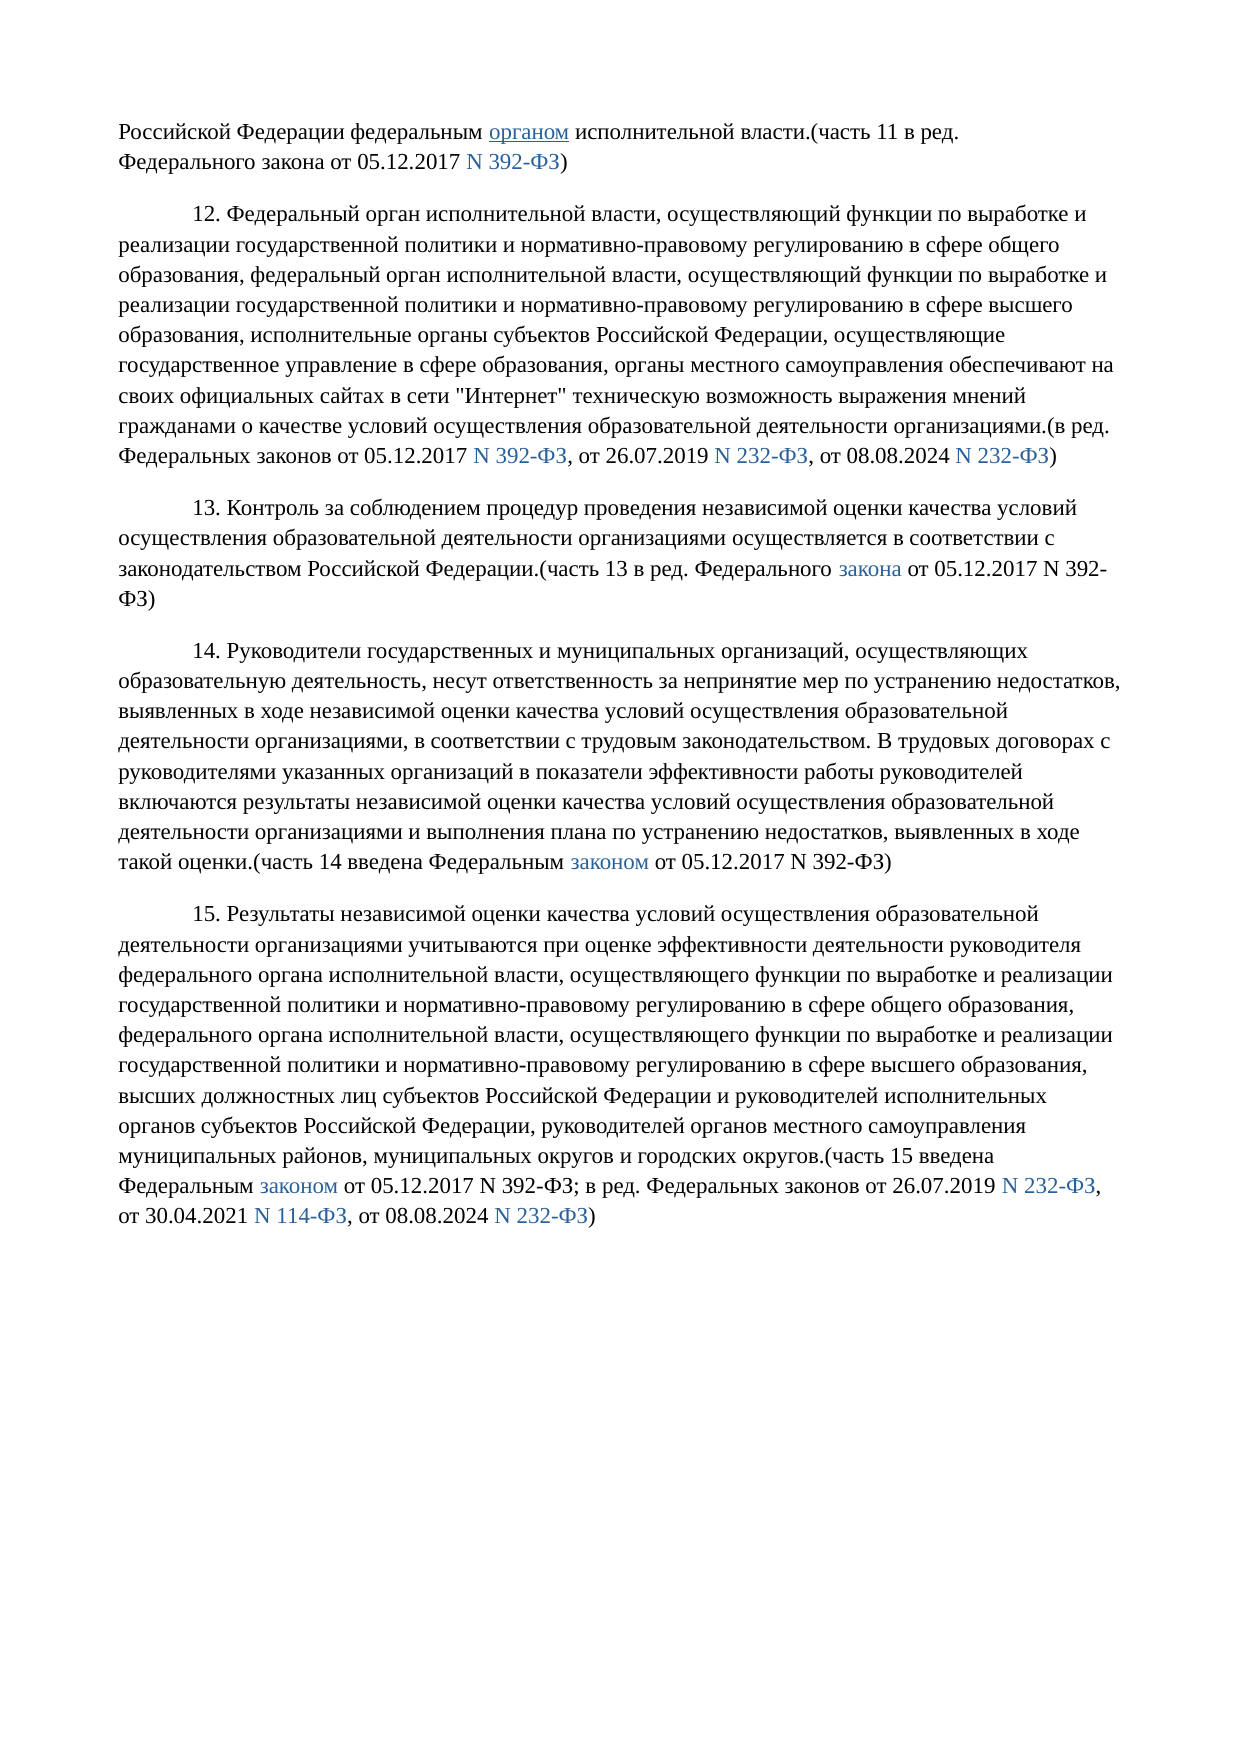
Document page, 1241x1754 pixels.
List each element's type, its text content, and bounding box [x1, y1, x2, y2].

text 14. Руководители государственных и муниципальных организаций, осуществляющих образовательную деятельность, несут ответственность за непринятие мер по устранению недостатков, выявленных в ходе независимой оценки качества условий осуществления образовательной деятельности организациями, в соответствии с трудовым законодательством. В трудовых договорах с руководителями указанных организаций в показатели эффективности работы руководителей включаются результаты независимой оценки качества условий осуществления образовательной деятельности организациями и выполнения плана по устранению недостатков, выявленных в ходе такой оценки.(часть 14 введена Федеральным законом от 05.12.2017 N 392-ФЗ) [118, 637, 1122, 875]
text 15. Результаты независимой оценки качества условий осуществления образовательной деятельности организациями учитываются при оценке эффективности деятельности руководителя федерального органа исполнительной власти, осуществляющего функции по выработке и реализации государственной политики и нормативно-правовому регулированию в сфере общего образования, федерального органа исполнительной власти, осуществляющего функции по выработке и реализации государственной политики и нормативно-правовому регулированию в сфере высшего образования, высших должностных лиц субъектов Российской Федерации и руководителей исполнительных органов субъектов Российской Федерации, руководителей органов местного самоуправления муниципальных районов, муниципальных округов и городских округов.(часть 15 введена Федеральным законом от 05.12.2017 N 392-ФЗ; в ред. Федеральных законов от 26.07.2019 N 232-ФЗ, от 30.04.2021 N 114-ФЗ, от 08.08.2024 N 232-ФЗ) [118, 900, 1122, 1229]
text 12. Федеральный орган исполнительной власти, осуществляющий функции по выработке и реализации государственной политики и нормативно-правовому регулированию в сфере общего образования, федеральный орган исполнительной власти, осуществляющий функции по выработке и реализации государственной политики и нормативно-правовому регулированию в сфере высшего образования, исполнительные органы субъектов Российской Федерации, осуществляющие государственное управление в сфере образования, органы местного самоуправления обеспечивают на своих официальных сайтах в сети "Интернет" техническую возможность выражения мнений гражданами о качестве условий осуществления образовательной деятельности организациями.(в ред. Федеральных законов от 05.12.2017 N 392-ФЗ, от 26.07.2019 N 232-ФЗ, от 08.08.2024 N 232-ФЗ) [118, 200, 1122, 468]
text 13. Контроль за соблюдением процедур проведения независимой оценки качества условий осуществления образовательной деятельности организациями осуществляется в соответствии с законодательством Российской Федерации.(часть 13 в ред. Федерального закона от 05.12.2017 N 392-ФЗ) [118, 494, 1122, 611]
text Российской Федерации федеральным органом исполнительной власти.(часть 11 в ред. Федерального закона от 05.12.2017 N 392-ФЗ) [118, 118, 1122, 175]
